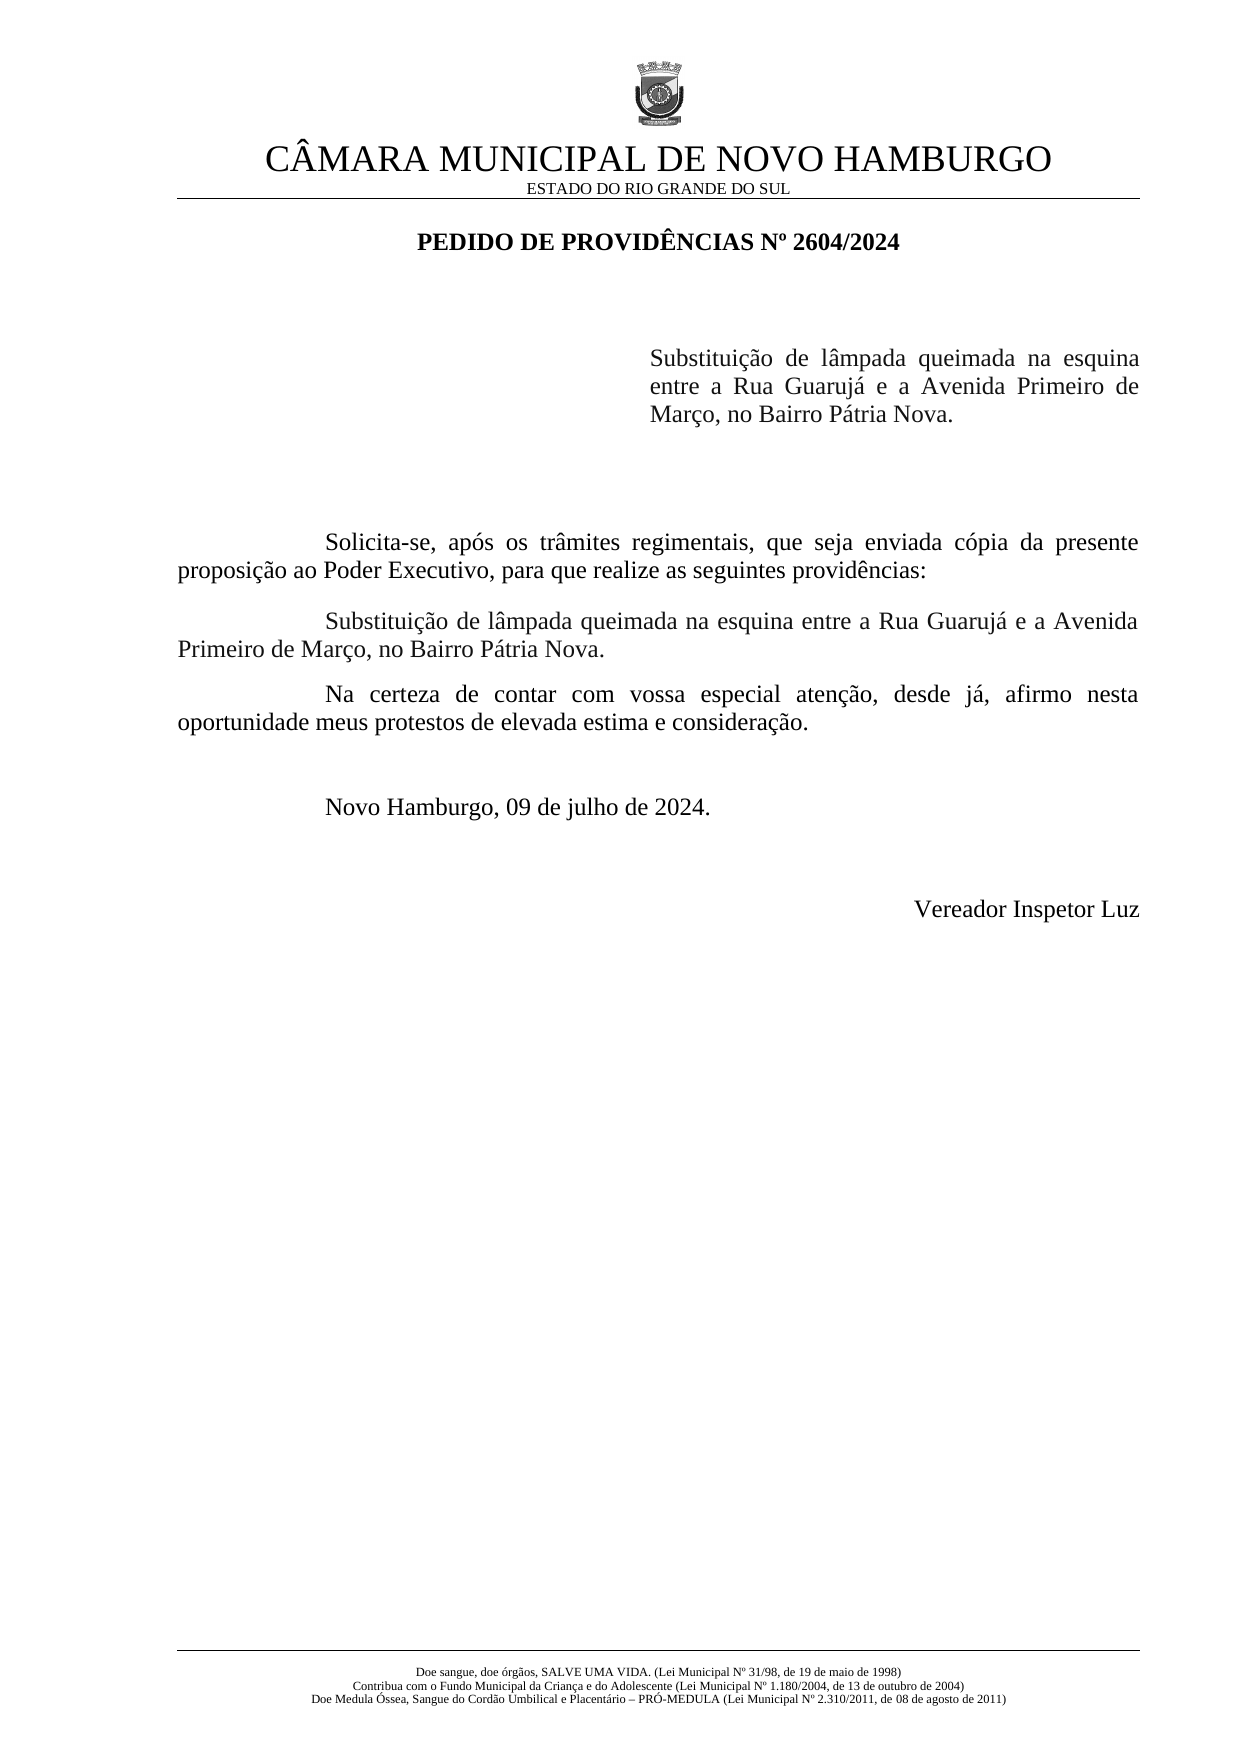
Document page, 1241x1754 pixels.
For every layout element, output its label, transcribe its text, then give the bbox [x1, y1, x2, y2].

text Vereador Inspetor Luz [177, 895, 1140, 923]
text Na certeza de contar com vossa especial atenção, desde já, afirmo nesta oportunidade meus protestos de elevada estima e consideração. [177, 680, 1140, 736]
text Novo Hamburgo, 09 de julho de 2024. [177, 793, 1140, 821]
text PEDIDO DE PROVIDÊNCIAS Nº 2604/2024 [177, 228, 1140, 256]
text Substituição de lâmpada queimada na esquina entre a Rua Guarujá e a Avenida Primeiro de Março, no Bairro Pátria Nova. [649, 344, 1140, 428]
text Solicita-se, após os trâmites regimentais, que seja enviada cópia da presente proposição ao Poder Executivo, para que realize as seguintes providências: [177, 528, 1140, 583]
text Substituição de lâmpada queimada na esquina entre a Rua Guarujá e a Avenida Primeiro de Março, no Bairro Pátria Nova. [177, 607, 1140, 662]
